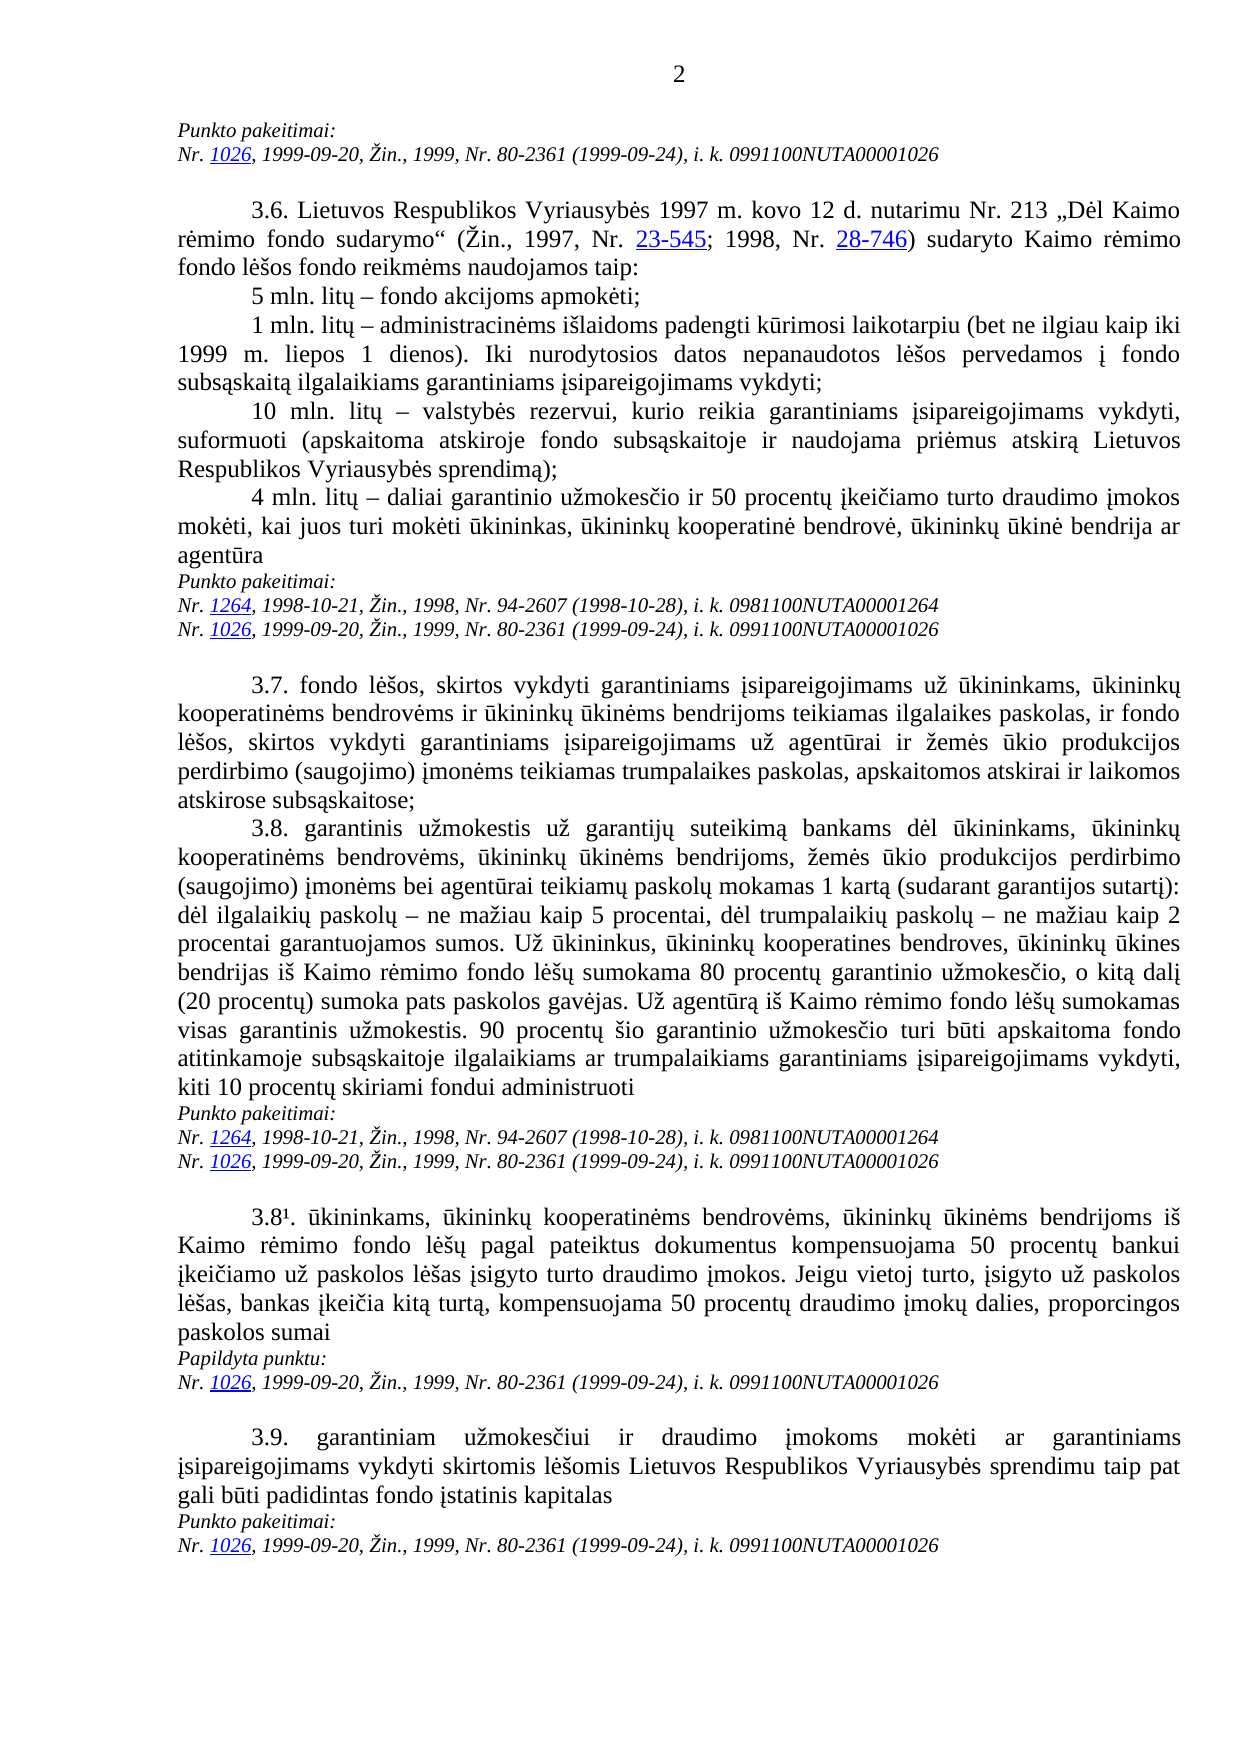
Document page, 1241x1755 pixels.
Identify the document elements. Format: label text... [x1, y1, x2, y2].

text Nr. 1264, 1998-10-21, Žin., 1998, Nr. 94-2607 (1998-10-28), i. k. 0981100NUTA00001264 [177, 1125, 1181, 1149]
text 3.8¹. ūkininkams, ūkininkų kooperatinėms bendrovėms, ūkininkų ūkinėms bendrijoms iš Kaimo rėmimo fondo lėšų pagal pateiktus dokumentus kompensuojama 50 procentų bankui įkeičiamo už paskolos lėšas įsigyto turto draudimo įmokos. Jeigu vietoj turto, įsigyto už paskolos lėšas, bankas įkeičia kitą turtą, kompensuojama 50 procentų draudimo įmokų dalies, proporcingos paskolos sumai [177, 1202, 1181, 1346]
text 4 mln. litų – daliai garantinio užmokesčio ir 50 procentų įkeičiamo turto draudimo įmokos mokėti, kai juos turi mokėti ūkininkas, ūkininkų kooperatinė bendrovė, ūkininkų ūkinė bendrija ar agentūra [177, 482, 1181, 569]
text 3.9. garantiniam užmokesčiui ir draudimo įmokoms mokėti ar garantiniams įsipareigojimams vykdyti skirtomis lėšomis Lietuvos Respublikos Vyriausybės sprendimu taip pat gali būti padidintas fondo įstatinis kapitalas [177, 1422, 1181, 1509]
text 3.8. garantinis užmokestis už garantijų suteikimą bankams dėl ūkininkams, ūkininkų kooperatinėms bendrovėms, ūkininkų ūkinėms bendrijoms, žemės ūkio produkcijos perdirbimo (saugojimo) įmonėms bei agentūrai teikiamų paskolų mokamas 1 kartą (sudarant garantijos sutartį): dėl ilgalaikių paskolų – ne mažiau kaip 5 procentai, dėl trumpalaikių paskolų – ne mažiau kaip 2 procentai garantuojamos sumos. Už ūkininkus, ūkininkų kooperatines bendroves, ūkininkų ūkines bendrijas iš Kaimo rėmimo fondo lėšų sumokama 80 procentų garantinio užmokesčio, o kitą dalį (20 procentų) sumoka pats paskolos gavėjas. Už agentūrą iš Kaimo rėmimo fondo lėšų sumokamas visas garantinis užmokestis. 90 procentų šio garantinio užmokesčio turi būti apskaitoma fondo atitinkamoje subsąskaitoje ilgalaikiams ar trumpalaikiams garantiniams įsipareigojimams vykdyti, kiti 10 procentų skiriami fondui administruoti [177, 813, 1181, 1101]
text Nr. 1026, 1999-09-20, Žin., 1999, Nr. 80-2361 (1999-09-24), i. k. 0991100NUTA00001026 [177, 1370, 1181, 1394]
text 1 mln. litų – administracinėms išlaidoms padengti kūrimosi laikotarpiu (bet ne ilgiau kaip iki 1999 m. liepos 1 dienos). Iki nurodytosios datos nepanaudotos lėšos pervedamos į fondo subsąskaitą ilgalaikiams garantiniams įsipareigojimams vykdyti; [177, 310, 1181, 396]
text Punkto pakeitimai: [177, 1101, 1181, 1125]
text 10 mln. litų – valstybės rezervui, kurio reikia garantiniams įsipareigojimams vykdyti, suformuoti (apskaitoma atskiroje fondo subsąskaitoje ir naudojama priėmus atskirą Lietuvos Respublikos Vyriausybės sprendimą); [177, 396, 1181, 482]
text Papildyta punktu: [177, 1346, 1181, 1370]
text Punkto pakeitimai: [177, 118, 1181, 142]
text 5 mln. litų – fondo akcijoms apmokėti; [177, 281, 1181, 310]
text Nr. 1026, 1999-09-20, Žin., 1999, Nr. 80-2361 (1999-09-24), i. k. 0991100NUTA00001026 [177, 617, 1181, 641]
text Nr. 1026, 1999-09-20, Žin., 1999, Nr. 80-2361 (1999-09-24), i. k. 0991100NUTA00001026 [177, 1149, 1181, 1173]
text Nr. 1264, 1998-10-21, Žin., 1998, Nr. 94-2607 (1998-10-28), i. k. 0981100NUTA00001264 [177, 593, 1181, 617]
text Nr. 1026, 1999-09-20, Žin., 1999, Nr. 80-2361 (1999-09-24), i. k. 0991100NUTA00001026 [177, 1533, 1181, 1557]
text Nr. 1026, 1999-09-20, Žin., 1999, Nr. 80-2361 (1999-09-24), i. k. 0991100NUTA00001026 [177, 142, 1181, 166]
text 3.6. Lietuvos Respublikos Vyriausybės 1997 m. kovo 12 d. nutarimu Nr. 213 „Dėl Kaimo rėmimo fondo sudarymo“ (Žin., 1997, Nr. 23-545; 1998, Nr. 28-746) sudaryto Kaimo rėmimo fondo lėšos fondo reikmėms naudojamos taip: [177, 195, 1181, 281]
text 3.7. fondo lėšos, skirtos vykdyti garantiniams įsipareigojimams už ūkininkams, ūkininkų kooperatinėms bendrovėms ir ūkininkų ūkinėms bendrijoms teikiamas ilgalaikes paskolas, ir fondo lėšos, skirtos vykdyti garantiniams įsipareigojimams už agentūrai ir žemės ūkio produkcijos perdirbimo (saugojimo) įmonėms teikiamas trumpalaikes paskolas, apskaitomos atskirai ir laikomos atskirose subsąskaitose; [177, 670, 1181, 813]
text Punkto pakeitimai: [177, 1509, 1181, 1533]
text Punkto pakeitimai: [177, 569, 1181, 593]
